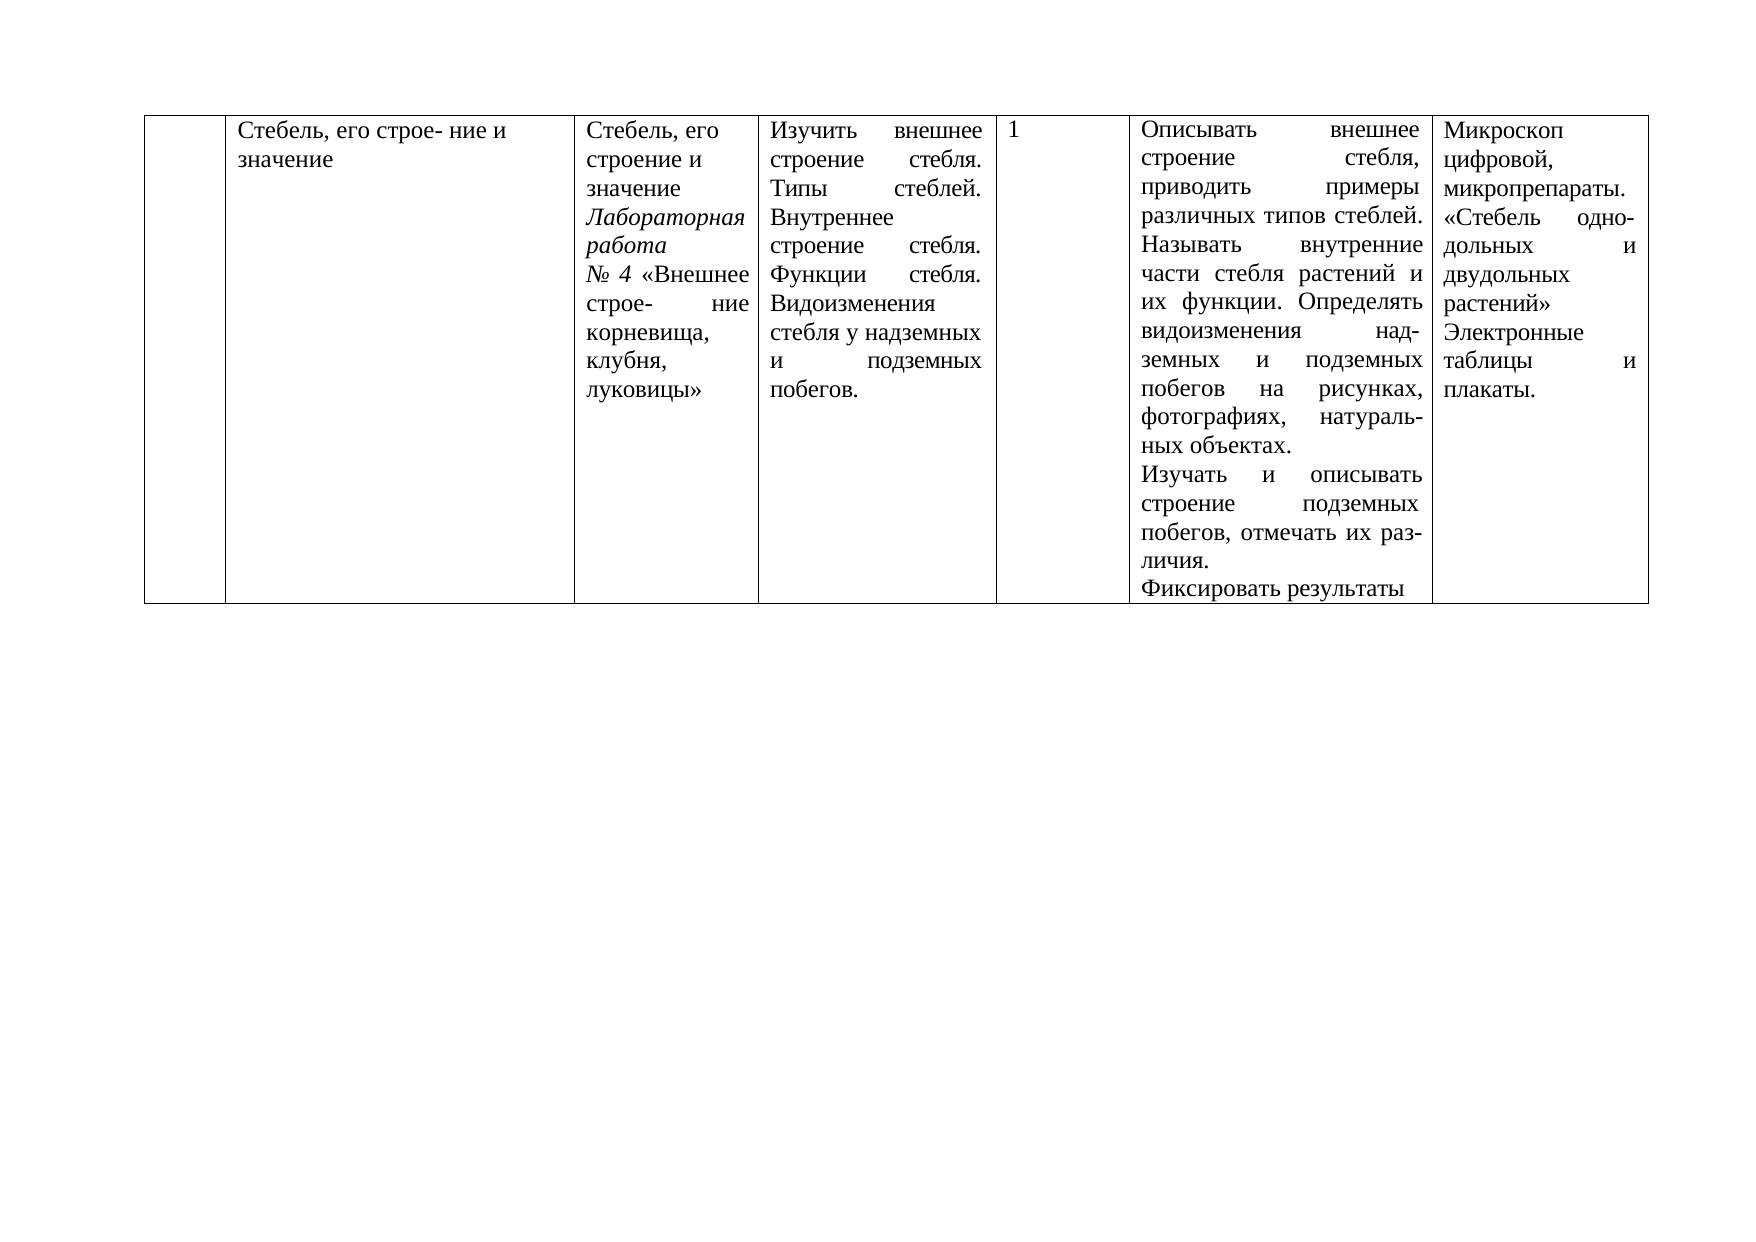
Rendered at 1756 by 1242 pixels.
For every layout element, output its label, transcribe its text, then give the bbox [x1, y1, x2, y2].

table_cell Изучить внешнее строение стебля. Типы стеблей. Внутреннее строение стебля. Функции стебля. Видоизменения стебля у надземных и подземных побегов. [759, 116, 996, 603]
table_cell Микроскоп цифровой, микропрепараты. «Стебель одно- дольных и двудольных растений» Электронные таблицы и плакаты. [1433, 116, 1648, 603]
table_cell Стебель, его строение и значение Лабораторная работа № 4 «Внешнее строе- ние корневища, клубня, луковицы» [575, 116, 758, 603]
table_cell 1 [997, 116, 1129, 603]
table_cell [145, 116, 225, 603]
table_cell Описывать внешнее строение стебля, приводить примеры различных типов стеблей. Называть внутренние части стебля растений и их функции. Определять видоизменения над- земных и подземных побегов на рисунках, фотографиях, натураль- ных объектах. Изучать и описывать строение подземных побегов, отмечать их раз- личия. Фиксировать результаты [1130, 116, 1432, 603]
table_cell Стебель, его строе- ние и значение [226, 116, 574, 603]
